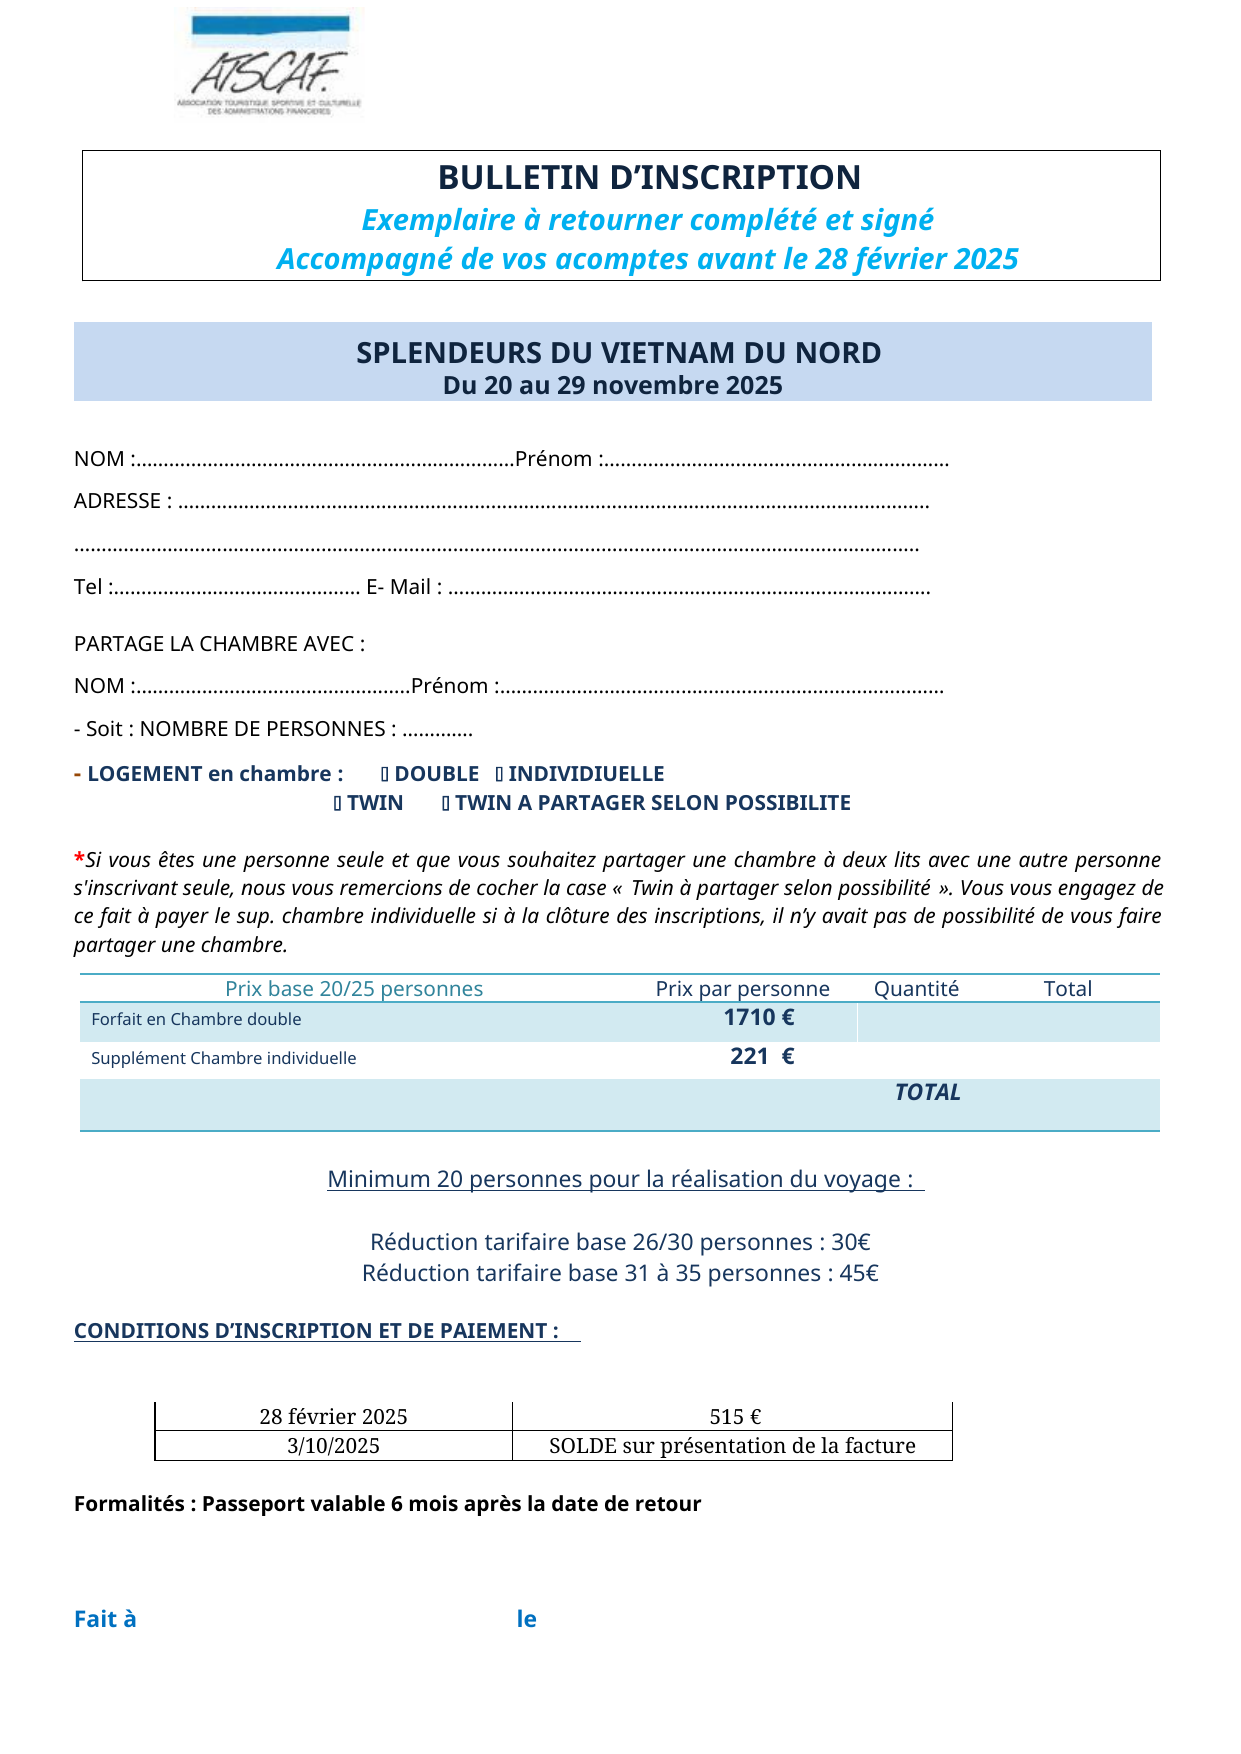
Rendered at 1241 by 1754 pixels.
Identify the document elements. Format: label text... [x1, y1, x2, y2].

table_cell [976, 1042, 1160, 1078]
table_cell SOLDE sur présentation de la facture [513, 1431, 952, 1460]
table_cell TOTAL [628, 1079, 976, 1130]
text SPLENDEURS DU VIETNAM DU NORD [74, 348, 1152, 367]
table_cell [858, 1003, 976, 1042]
text  TWIN  TWIN A PARTAGER SELON POSSIBILITE [74, 788, 1093, 816]
text *Si vous êtes une personne seule et que vous souhaitez partager une chambre à deux lits avec une autre personne s'inscrivant seule, nous vous remercions de cocher la case « Twin à partager selon possibilité ». Vous vous engagez de ce fait à payer le sup. chambre individuelle si à la clôture des inscriptions, il n’y avait pas de possibilité de vous faire partager une chambre. [74, 845, 1166, 958]
table_header Prix par personne [628, 975, 857, 1001]
text Fait à le [74, 1603, 1093, 1634]
table_cell 221 € [628, 1042, 857, 1078]
text - LOGEMENT en chambre :  DOUBLE  INDIVIDIUELLE [74, 757, 1093, 788]
table_cell [80, 1079, 628, 1130]
table_header 28 février 2025 [156, 1402, 512, 1430]
subtitle BULLETIN D’INSCRIPTION [83, 151, 1160, 196]
table_header 515 € [513, 1402, 952, 1430]
text Tel :……………………………………… E- Mail : ……………………………………………………………………………. [74, 572, 1152, 600]
text PARTAGE LA CHAMBRE AVEC : [74, 629, 1152, 657]
text - Soit : NOMBRE DE PERSONNES : …………. [74, 714, 1152, 742]
text Réduction tarifaire base 26/30 personnes : 30€ [88, 1226, 1152, 1257]
table_cell Forfait en Chambre double [80, 1003, 628, 1042]
text Réduction tarifaire base 31 à 35 personnes : 45€ [88, 1257, 1152, 1288]
text Minimum 20 personnes pour la réalisation du voyage : [88, 1163, 1152, 1194]
table_cell 3/10/2025 [156, 1431, 512, 1460]
text Du 20 au 29 novembre 2025 [74, 367, 1152, 401]
table_cell Supplément Chambre individuelle [80, 1042, 628, 1078]
table_header Total [976, 975, 1160, 1001]
table_cell [858, 1042, 976, 1078]
text …………………………………………………………………………………………..………………………………………….. [74, 529, 1152, 558]
text ADRESSE : ……………………………………………………………………………………………………………………….. [74, 487, 1152, 515]
table_header Quantité [858, 975, 976, 1001]
table_header Prix base 20/25 personnes [80, 975, 628, 1001]
text CONDITIONS D’INSCRIPTION ET DE PAIEMENT : [74, 1317, 1093, 1345]
text Formalités : Passeport valable 6 mois après la date de retour [74, 1489, 1166, 1518]
subtitle Accompagné de vos acomptes avant le 28 février 2025 [83, 236, 1160, 280]
table_cell 1710 € [628, 1003, 857, 1042]
subtitle Exemplaire à retourner complété et signé [83, 196, 1160, 236]
text NOM :…………………………………………..Prénom :……………………………………………………………………… [74, 671, 1152, 700]
text NOM :……………………………………………………………Prénom :……………………………………………………… [74, 444, 1152, 472]
table_cell [976, 1003, 1160, 1042]
picture [173, 7, 365, 123]
table_cell [976, 1079, 1160, 1130]
